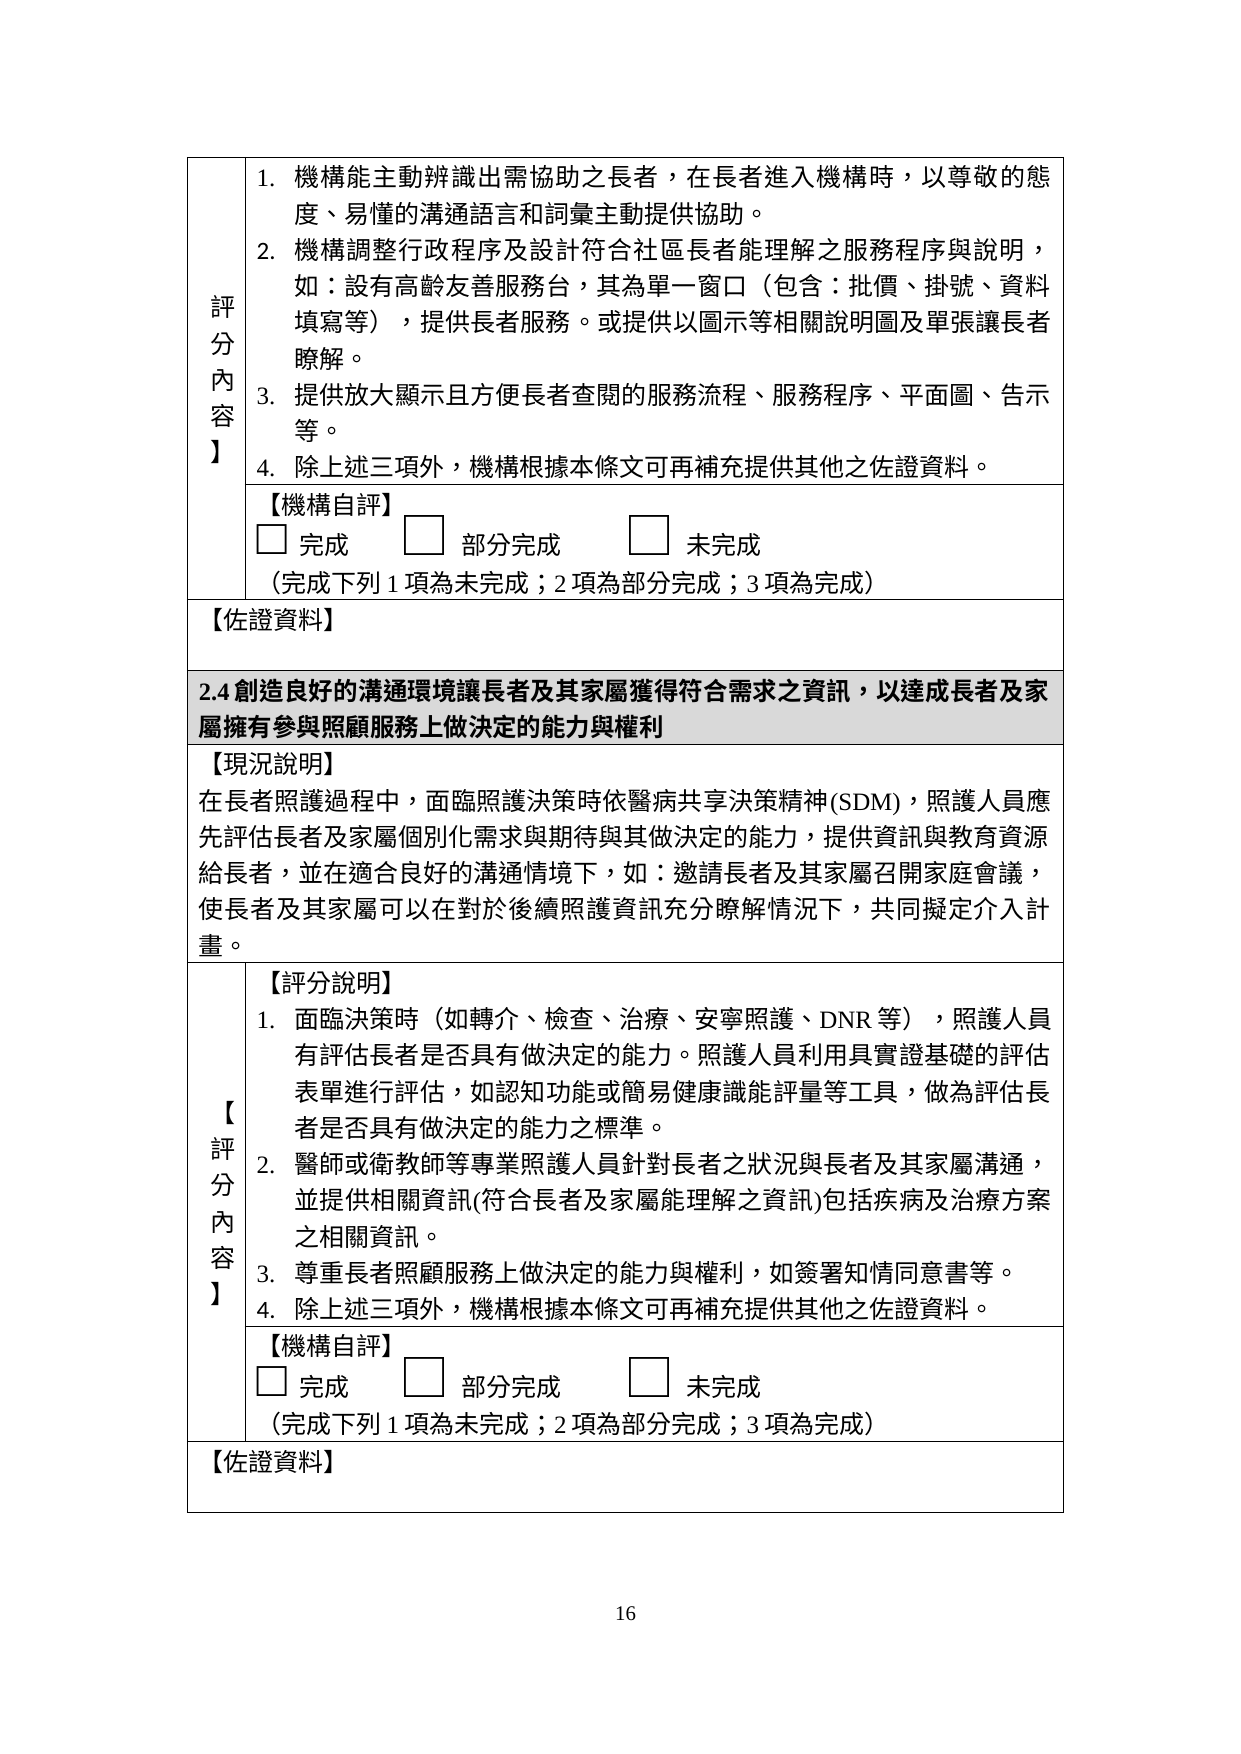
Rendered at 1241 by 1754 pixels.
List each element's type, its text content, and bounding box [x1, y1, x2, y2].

table_cell 評分內容】 [188, 158, 245, 599]
table_cell 【現況說明】 在長者照護過程中，面臨照護決策時依醫病共享決策精神(SDM)，照護人員應先評估長者及家屬個別化需求與期待與其做決定的能力，提供資訊與教育資源給長者，並在適合良好的溝通情境下，如：邀請長者及其家屬召開家庭會議，使長者及其家屬可以在對於後續照護資訊充分瞭解情況下，共同擬定介入計畫。 [188, 745, 1063, 962]
table_cell 【評分內容】 [188, 963, 245, 1441]
table_cell 【評分說明】 面臨決策時（如轉介、檢查、治療、安寧照護、DNR等），照護人員有評估長者是否具有做決定的能力。照護人員利用具實證基礎的評估表單進行評估，如認知功能或簡易健康識能評量等工具，做為評估長者是否具有做決定的能力之標準。 醫師或衛教師等專業照護人員針對長者之狀況與長者及其家屬溝通，並提供相關資訊(符合長者及家屬能理解之資訊)包括疾病及治療方案之相關資訊。 尊重長者照顧服務上做決定的能力與權利，如簽署知情同意書等。 除上述三項外，機構根據本條文可再補充提供其他之佐證資料。 [246, 963, 1063, 1326]
table_cell 【機構自評】 □ 完成 □ 部分完成 □ 未完成 （完成下列1項為未完成；2項為部分完成；3項為完成） [246, 485, 1063, 599]
table_cell 【佐證資料】 [188, 1442, 1063, 1512]
table_cell 【佐證資料】 [188, 600, 1063, 670]
table_cell 【機構自評】 □ 完成 □ 部分完成 □ 未完成 （完成下列1項為未完成；2項為部分完成；3項為完成） [246, 1327, 1063, 1441]
table_cell 【評分說明】 機構能主動辨識出需協助之長者，在長者進入機構時，以尊敬的態度、易懂的溝通語言和詞彙主動提供協助。 機構調整行政程序及設計符合社區長者能理解之服務程序與說明，如：設有高齡友善服務台，其為單一窗口（包含：批價、掛號、資料填寫等），提供長者服務。或提供以圖示等相關說明圖及單張讓長者瞭解。 提供放大顯示且方便長者查閱的服務流程、服務程序、平面圖、告示等。 除上述三項外，機構根據本條文可再補充提供其他之佐證資料。 [246, 158, 1063, 484]
table_cell 2.4創造良好的溝通環境讓長者及其家屬獲得符合需求之資訊，以達成長者及家屬擁有參與照顧服務上做決定的能力與權利 [188, 671, 1063, 744]
